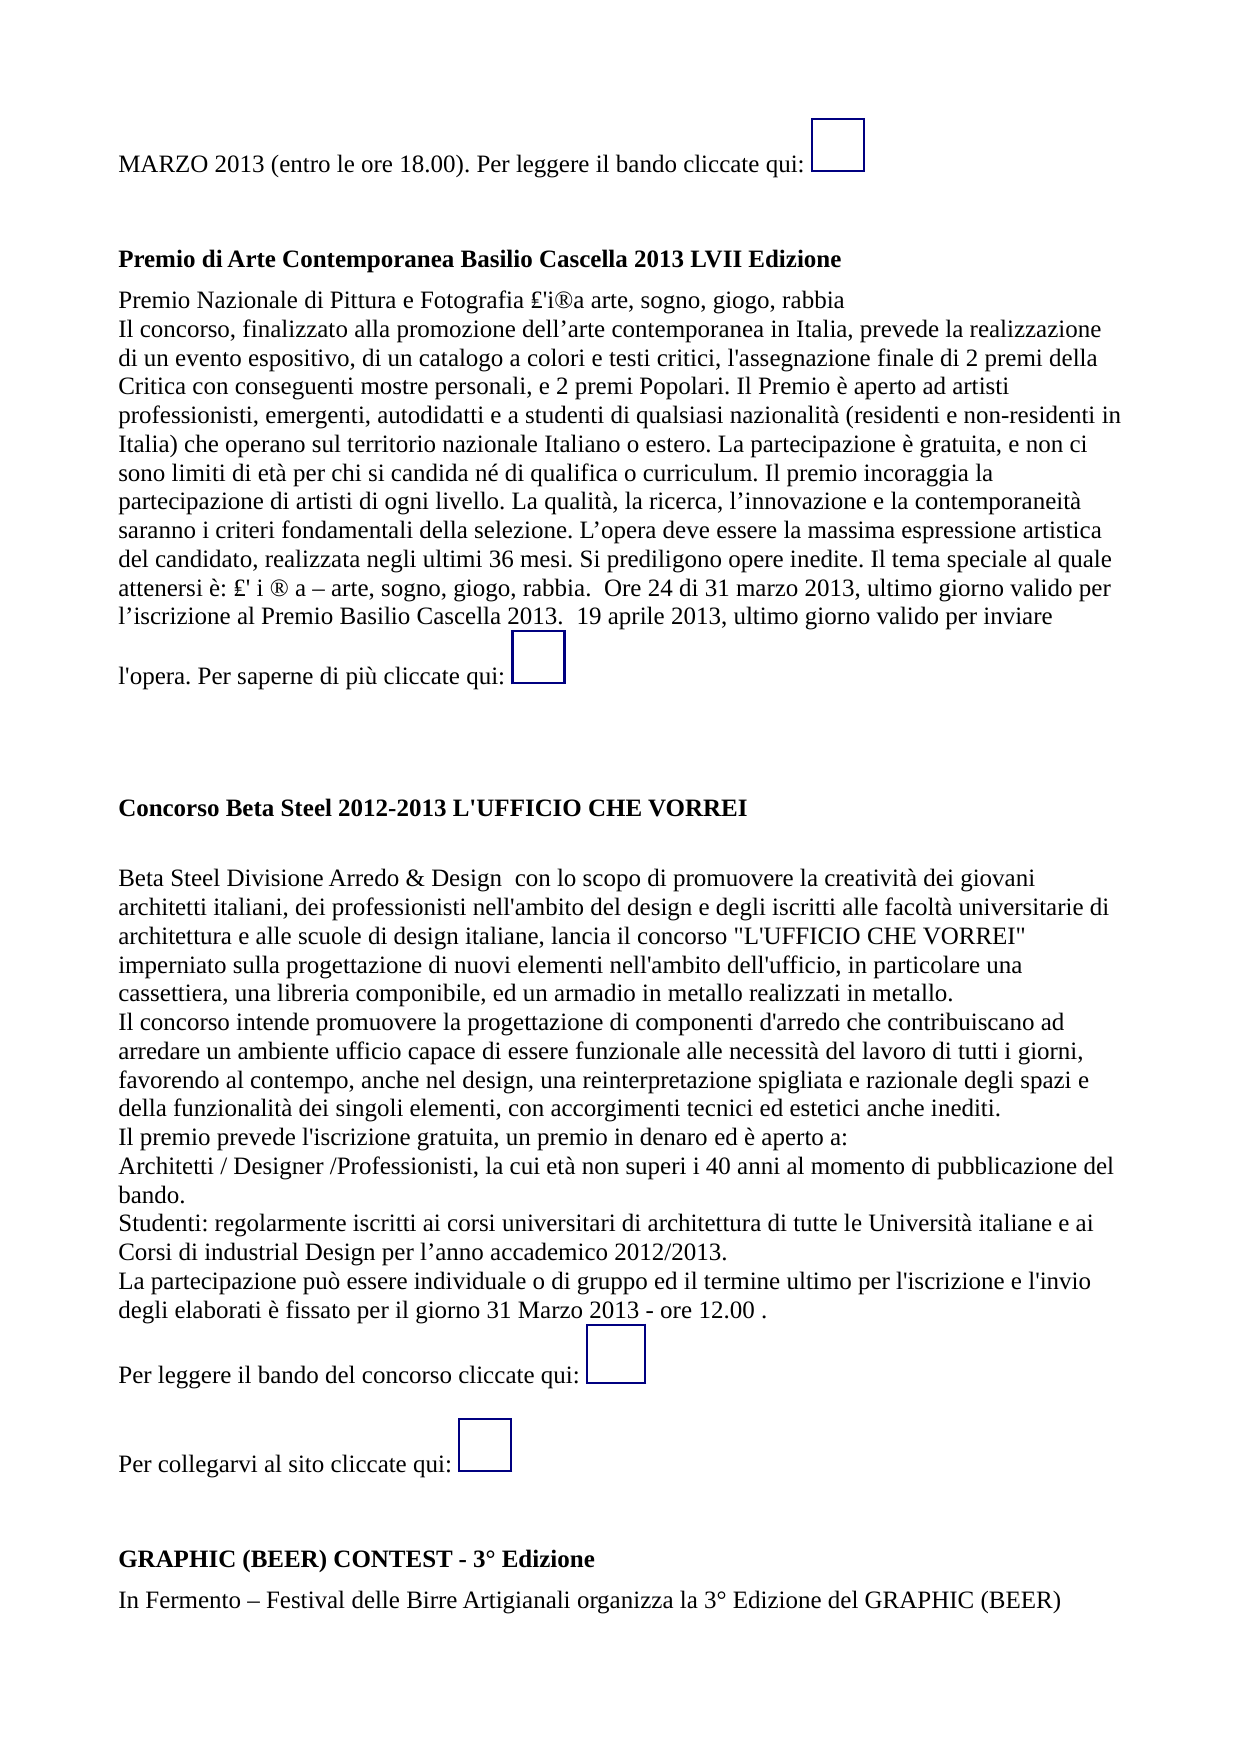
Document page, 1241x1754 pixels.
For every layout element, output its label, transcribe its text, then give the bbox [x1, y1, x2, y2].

text MARZO 2013 (entro le ore 18.00). Per leggere il bando cliccate qui: [118, 118, 1122, 206]
text Beta Steel Divisione Arredo & Design con lo scopo di promuovere la creatività dei giovani architetti italiani, dei professionisti nell'ambito del design e degli iscritti alle facoltà universitarie di architettura e alle scuole di design italiane, lancia il concorso "L'UFFICIO CHE VORREI" imperniato sulla progettazione di nuovi elementi nell'ambito dell'ufficio, in particolare una cassettiera, una libreria componibile, ed un armadio in metallo realizzati in metallo. Il concorso intende promuovere la progettazione di componenti d'arredo che contribuiscano ad arredare un ambiente ufficio capace di essere funzionale alle necessità del lavoro di tutti i giorni, favorendo al contempo, anche nel design, una reinterpretazione spigliata e razionale degli spazi e della funzionalità dei singoli elementi, con accorgimenti tecnici ed estetici anche inediti. Il premio prevede l'iscrizione gratuita, un premio in denaro ed è aperto a: Architetti / Designer /Professionisti, la cui età non superi i 40 anni al momento di pubblicazione del bando. Studenti: regolarmente iscritti ai corsi universitari di architettura di tutte le Università italiane e ai Corsi di industrial Design per l’anno accademico 2012/2013. La partecipazione può essere individuale o di gruppo ed il termine ultimo per l'iscrizione e l'invio degli elaborati è fissato per il giorno 31 Marzo 2013 - ore 12.00 . Per leggere il bando del concorso cliccate qui: Per collegarvi al sito cliccate qui: [118, 863, 1122, 1506]
text Premio Nazionale di Pittura e Fotografia ₤'i®a arte, sogno, giogo, rabbia Il concorso, finalizzato alla promozione dell’arte contemporanea in Italia, prevede la realizzazione di un evento espositivo, di un catalogo a colori e testi critici, l'assegnazione finale di 2 premi della Critica con conseguenti mostre personali, e 2 premi Popolari. Il Premio è aperto ad artisti professionisti, emergenti, autodidatti e a studenti di qualsiasi nazionalità (residenti e non-residenti in Italia) che operano sul territorio nazionale Italiano o estero. La partecipazione è gratuita, e non ci sono limiti di età per chi si candida né di qualifica o curriculum. Il premio incoraggia la partecipazione di artisti di ogni livello. La qualità, la ricerca, l’innovazione e la contemporaneità saranno i criteri fondamentali della selezione. L’opera deve essere la massima espressione artistica del candidato, realizzata negli ultimi 36 mesi. Si prediligono opere inedite. Il tema speciale al quale attenersi è: ₤' i ® a – arte, sogno, giogo, rabbia. Ore 24 di 31 marzo 2013, ultimo giorno valido per l’iscrizione al Premio Basilio Cascella 2013. 19 aprile 2013, ultimo giorno valido per inviare l'opera. Per saperne di più cliccate qui: [118, 285, 1122, 690]
subtitle GRAPHIC (BEER) CONTEST - 3° Edizione [118, 1544, 1122, 1573]
text In Fermento – Festival delle Birre Artigianali organizza la 3° Edizione del GRAPHIC (BEER) [118, 1585, 1122, 1614]
subtitle Premio di Arte Contemporanea Basilio Cascella 2013 LVII Edizione [118, 244, 1122, 273]
subtitle Concorso Beta Steel 2012-2013 L'UFFICIO CHE VORREI [118, 793, 1122, 851]
